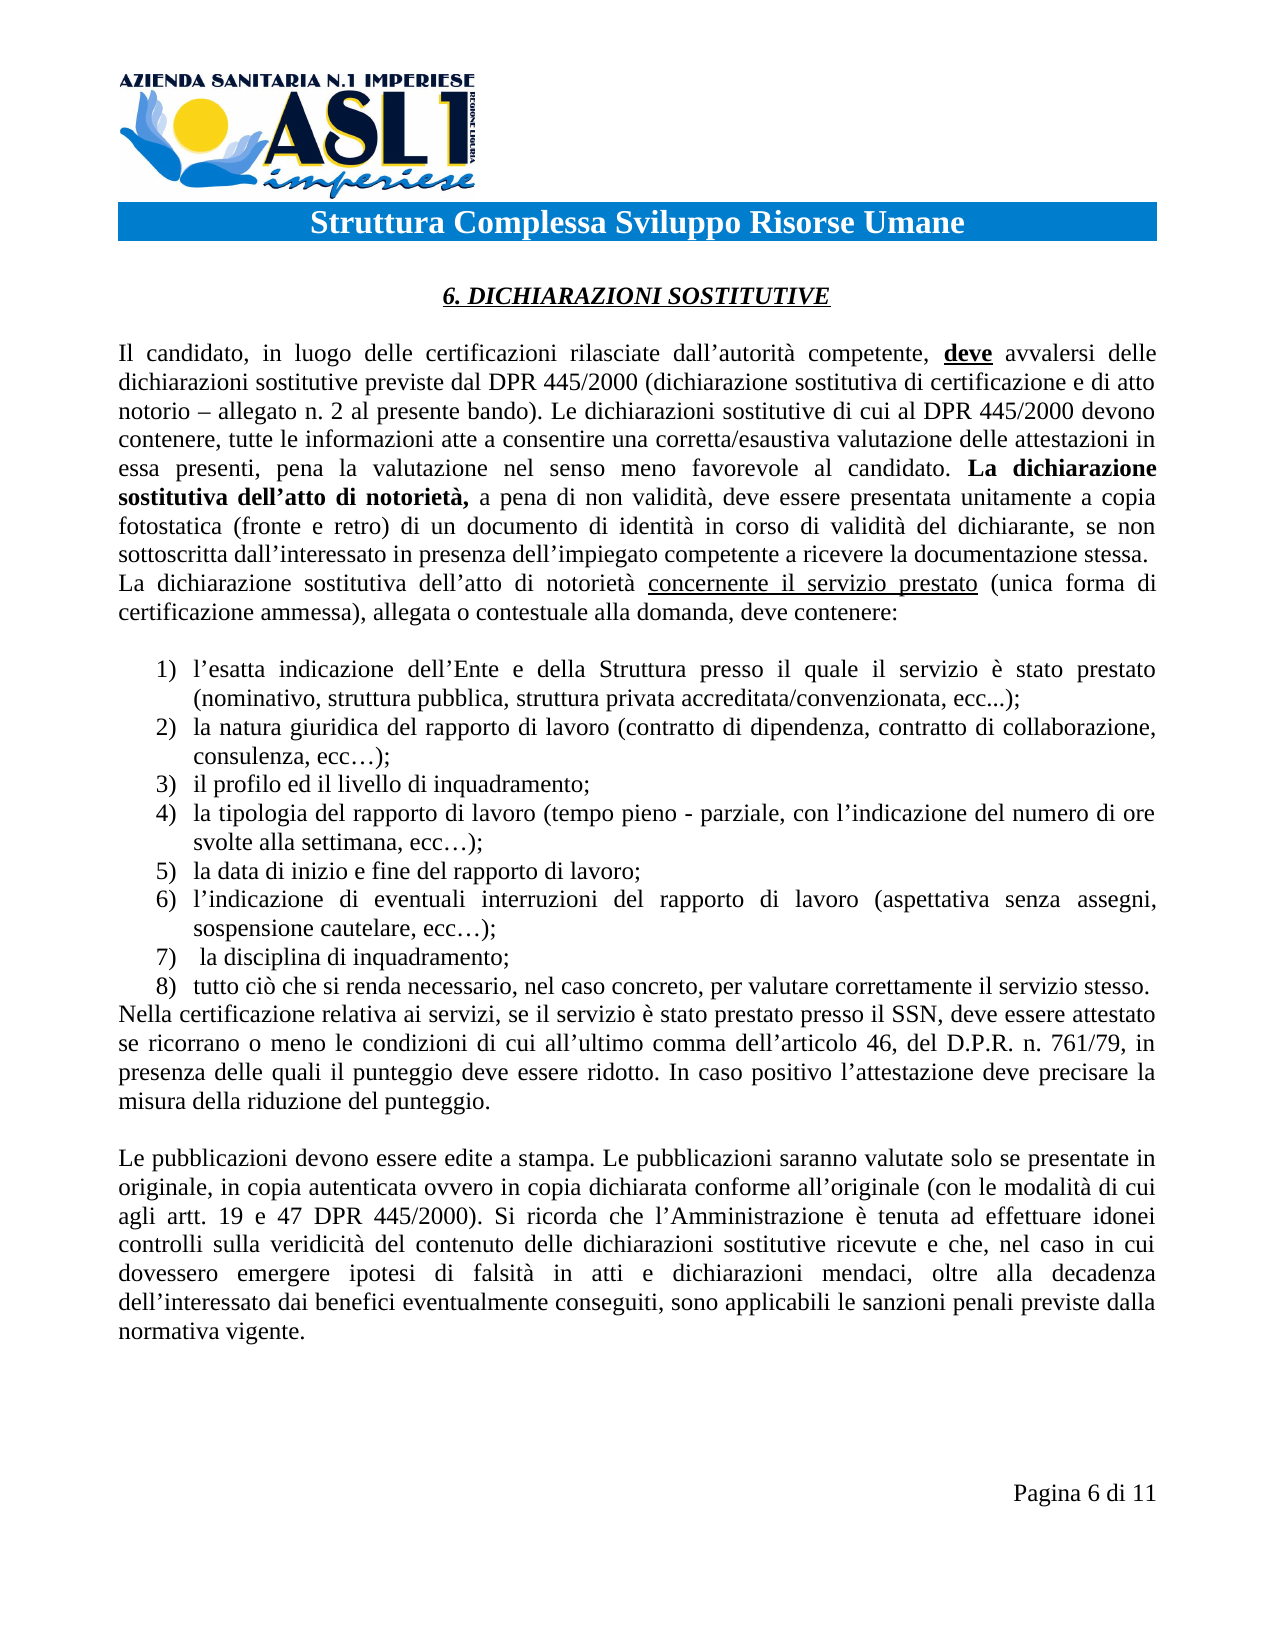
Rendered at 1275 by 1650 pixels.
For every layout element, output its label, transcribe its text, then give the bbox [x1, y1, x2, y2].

text La dichiarazione sostitutiva dell’atto di notorietà concernente il servizio prestato (unica forma di certificazione ammessa), allegata o contestuale alla domanda, deve contenere: [118, 568, 1157, 626]
list il profilo ed il livello di inquadramento; [156, 769, 1157, 798]
list la disciplina di inquadramento; [156, 942, 1157, 971]
list la tipologia del rapporto di lavoro (tempo pieno - parziale, con l’indicazione del numero di ore svolte alla settimana, ecc…); [156, 798, 1157, 856]
list tutto ciò che si renda necessario, nel caso concreto, per valutare correttamente il servizio stesso. [156, 971, 1157, 999]
text Il candidato, in luogo delle certificazioni rilasciate dall’autorità competente, deve avvalersi delle dichiarazioni sostitutive previste dal DPR 445/2000 (dichiarazione sostitutiva di certificazione e di atto notorio – allegato n. 2 al presente bando). Le dichiarazioni sostitutive di cui al DPR 445/2000 devono contenere, tutte le informazioni atte a consentire una corretta/esaustiva valutazione delle attestazioni in essa presenti, pena la valutazione nel senso meno favorevole al candidato. La dichiarazione sostitutiva dell’atto di notorietà, a pena di non validità, deve essere presentata unitamente a copia fotostatica (fronte e retro) di un documento di identità in corso di validità del dichiarante, se non sottoscritta dall’interessato in presenza dell’impiegato competente a ricevere la documentazione stessa. [118, 338, 1157, 568]
list l’esatta indicazione dell’Ente e della Struttura presso il quale il servizio è stato prestato (nominativo, struttura pubblica, struttura privata accreditata/convenzionata, ecc...); [156, 654, 1157, 712]
text 6. DICHIARAZIONI SOSTITUTIVE [118, 281, 1157, 309]
list la data di inizio e fine del rapporto di lavoro; [156, 856, 1157, 884]
list la natura giuridica del rapporto di lavoro (contratto di dipendenza, contratto di collaborazione, consulenza, ecc…); [156, 712, 1157, 769]
text Nella certificazione relativa ai servizi, se il servizio è stato prestato presso il SSN, deve essere attestato se ricorrano o meno le condizioni di cui all’ultimo comma dell’articolo 46, del D.P.R. n. 761/79, in presenza delle quali il punteggio deve essere ridotto. In caso positivo l’attestazione deve precisare la misura della riduzione del punteggio. [118, 999, 1157, 1114]
picture [119, 74, 475, 199]
text Le pubblicazioni devono essere edite a stampa. Le pubblicazioni saranno valutate solo se presentate in originale, in copia autenticata ovvero in copia dichiarata conforme all’originale (con le modalità di cui agli artt. 19 e 47 DPR 445/2000). Si ricorda che l’Amministrazione è tenuta ad effettuare idonei controlli sulla veridicità del contenuto delle dichiarazioni sostitutive ricevute e che, nel caso in cui dovessero emergere ipotesi di falsità in atti e dichiarazioni mendaci, oltre alla decadenza dell’interessato dai benefici eventualmente conseguiti, sono applicabili le sanzioni penali previste dalla normativa vigente. [118, 1143, 1157, 1344]
list l’indicazione di eventuali interruzioni del rapporto di lavoro (aspettativa senza assegni, sospensione cautelare, ecc…); [156, 884, 1157, 942]
